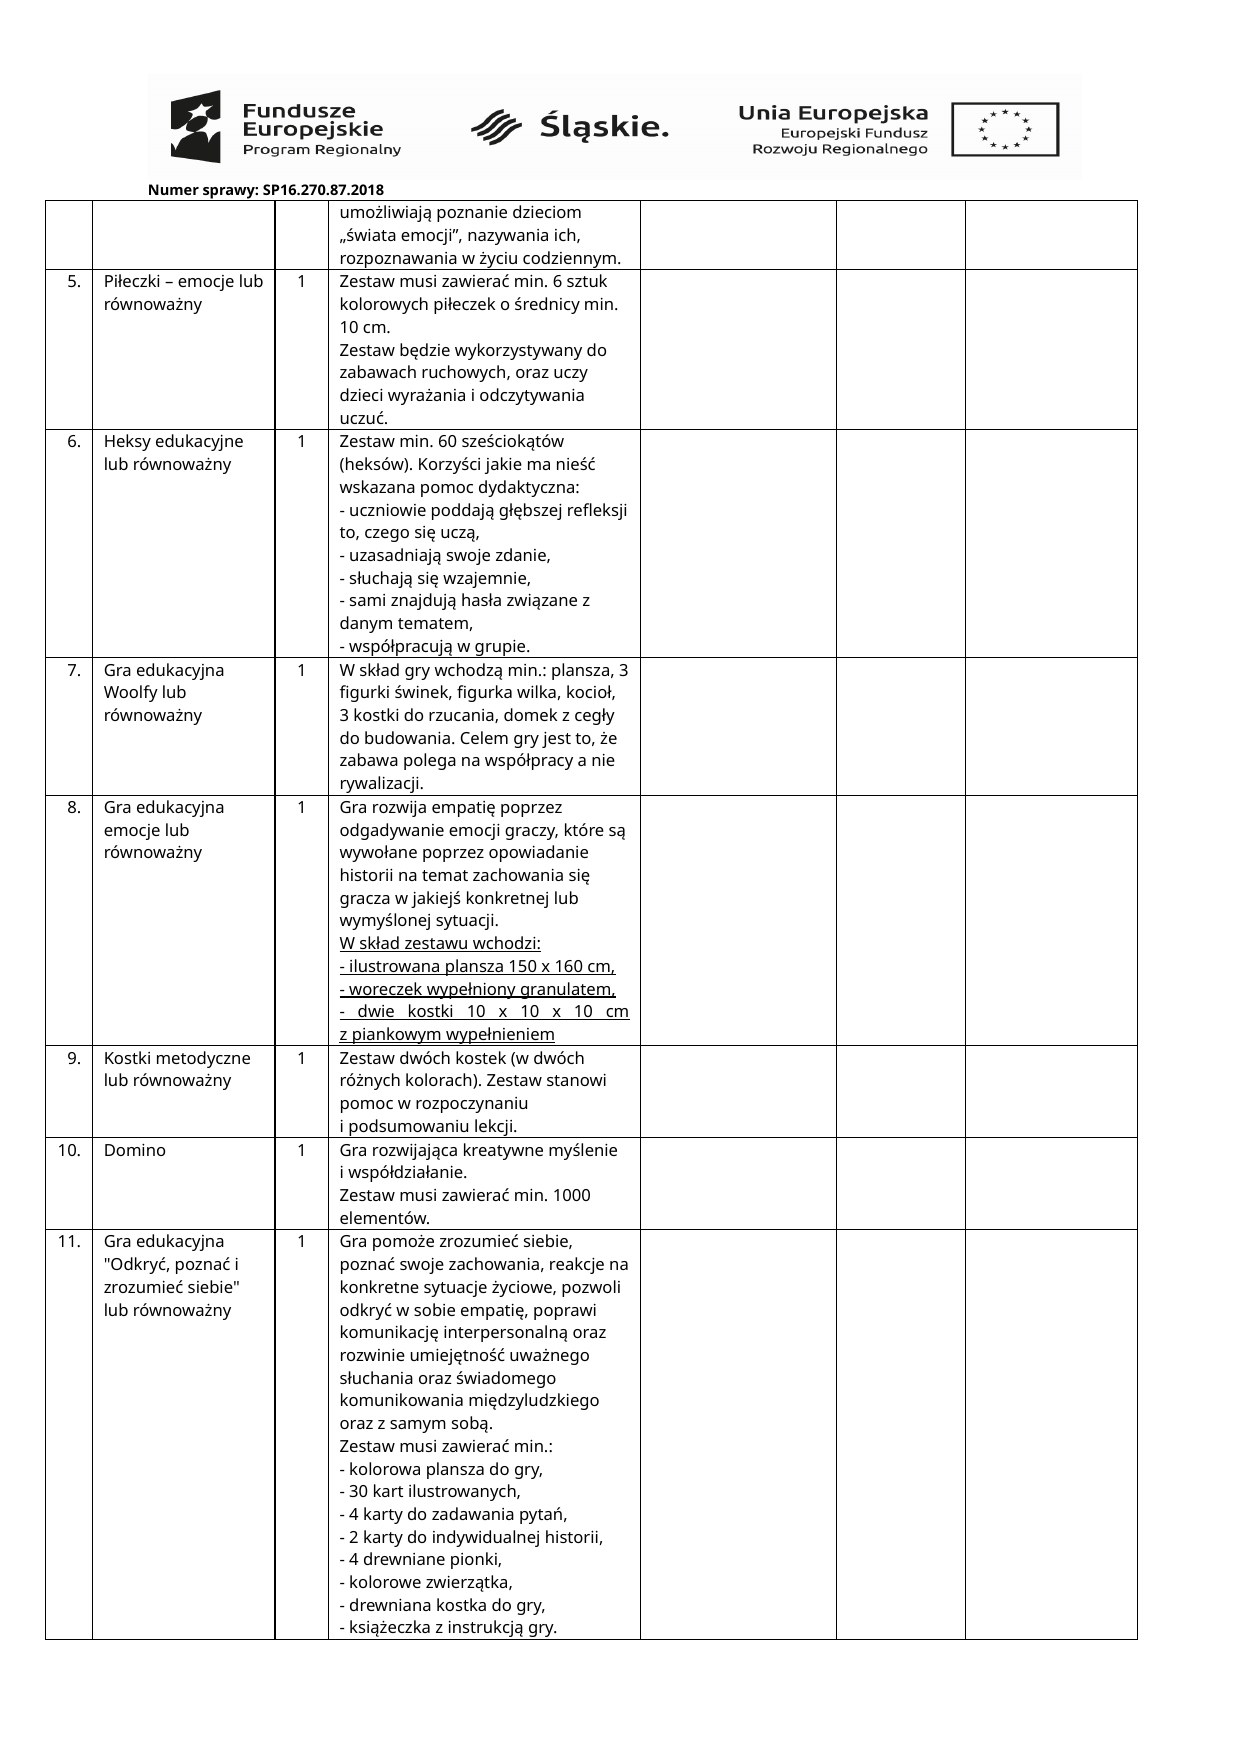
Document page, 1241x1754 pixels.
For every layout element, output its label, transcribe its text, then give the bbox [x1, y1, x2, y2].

table_cell Zestaw min. 60 sześciokątów (heksów). Korzyści jakie ma nieść wskazana pomoc dydaktyczna: - uczniowie poddają głębszej refleksji to, czego się uczą, - uzasadniają swoje zdanie, - słuchają się wzajemnie, - sami znajdują hasła związane z danym tematem, - współpracują w grupie. [329, 430, 640, 657]
table_cell [966, 270, 1137, 429]
table_cell Gra edukacyjna emocje lub równoważny [93, 796, 274, 1045]
table_cell Zestaw dwóch kostek (w dwóch różnych kolorach). Zestaw stanowi pomoc w rozpoczynaniu i podsumowaniu lekcji. [329, 1046, 640, 1137]
table_cell 8. [46, 796, 92, 1045]
table_cell Gra rozwijająca kreatywne myślenie i współdziałanie. Zestaw musi zawierać min. 1000 elementów. [329, 1138, 640, 1229]
table_cell [966, 430, 1137, 657]
table_cell 1 [276, 430, 328, 657]
table_cell 6. [46, 430, 92, 657]
table_cell [641, 1138, 836, 1229]
table_cell [966, 1046, 1137, 1137]
table_cell [966, 796, 1137, 1045]
table_cell [641, 270, 836, 429]
table_cell 11. [46, 1230, 92, 1639]
table_cell 9. [46, 1046, 92, 1137]
table_cell Gra edukacyjna Woolfy lub równoważny [93, 658, 274, 794]
table_cell [276, 201, 328, 269]
table_cell Heksy edukacyjne lub równoważny [93, 430, 274, 657]
table_cell Zestaw musi zawierać min. 6 sztuk kolorowych piłeczek o średnicy min. 10 cm. Zestaw będzie wykorzystywany do zabawach ruchowych, oraz uczy dzieci wyrażania i odczytywania uczuć. [329, 270, 640, 429]
table_cell [837, 1138, 965, 1229]
table_cell [837, 658, 965, 794]
table_cell Kostki metodyczne lub równoważny [93, 1046, 274, 1137]
table_cell [966, 1230, 1137, 1639]
table_cell 10. [46, 1138, 92, 1229]
table_cell Gra rozwija empatię poprzez odgadywanie emocji graczy, które są wywołane poprzez opowiadanie historii na temat zachowania się gracza w jakiejś konkretnej lub wymyślonej sytuacji. W skład zestawu wchodzi: - ilustrowana plansza 150 x 160 cm, - woreczek wypełniony granulatem, - dwie kostki 10 x 10 x 10 cm z piankowym wypełnieniem [329, 796, 640, 1045]
table_cell W skład gry wchodzą min.: plansza, 3 figurki świnek, figurka wilka, kocioł, 3 kostki do rzucania, domek z cegły do budowania. Celem gry jest to, że zabawa polega na współpracy a nie rywalizacji. [329, 658, 640, 794]
table_cell [93, 201, 274, 269]
table_cell [641, 1230, 836, 1639]
table_cell [837, 1046, 965, 1137]
table_cell [837, 1230, 965, 1639]
table_cell [966, 658, 1137, 794]
table_cell 1 [276, 1046, 328, 1137]
table_cell Domino [93, 1138, 274, 1229]
table_cell Gra edukacyjna "Odkryć, poznać i zrozumieć siebie" lub równoważny [93, 1230, 274, 1639]
table_cell umożliwiają poznanie dzieciom „świata emocji”, nazywania ich, rozpoznawania w życiu codziennym. [329, 201, 640, 269]
table_cell [837, 201, 965, 269]
table_cell [641, 796, 836, 1045]
table_cell 7. [46, 658, 92, 794]
table_cell 1 [276, 796, 328, 1045]
table_cell [966, 1138, 1137, 1229]
table_cell 5. [46, 270, 92, 429]
table_cell [641, 658, 836, 794]
table_cell Gra pomoże zrozumieć siebie, poznać swoje zachowania, reakcje na konkretne sytuacje życiowe, pozwoli odkryć w sobie empatię, poprawi komunikację interpersonalną oraz rozwinie umiejętność uważnego słuchania oraz świadomego komunikowania międzyludzkiego oraz z samym sobą. Zestaw musi zawierać min.: - kolorowa plansza do gry, - 30 kart ilustrowanych, - 4 karty do zadawania pytań, - 2 karty do indywidualnej historii, - 4 drewniane pionki, - kolorowe zwierzątka, - drewniana kostka do gry, - książeczka z instrukcją gry. [329, 1230, 640, 1639]
table_cell 1 [276, 1230, 328, 1639]
table_cell [641, 430, 836, 657]
table_cell [966, 201, 1137, 269]
table_cell [837, 430, 965, 657]
table_cell 1 [276, 270, 328, 429]
table_cell 1 [276, 658, 328, 794]
table_cell [641, 201, 836, 269]
table_cell [641, 1046, 836, 1137]
table_cell [46, 201, 92, 269]
table_cell [837, 796, 965, 1045]
table_cell 1 [276, 1138, 328, 1229]
table_cell Piłeczki – emocje lub równoważny [93, 270, 274, 429]
table_cell [837, 270, 965, 429]
